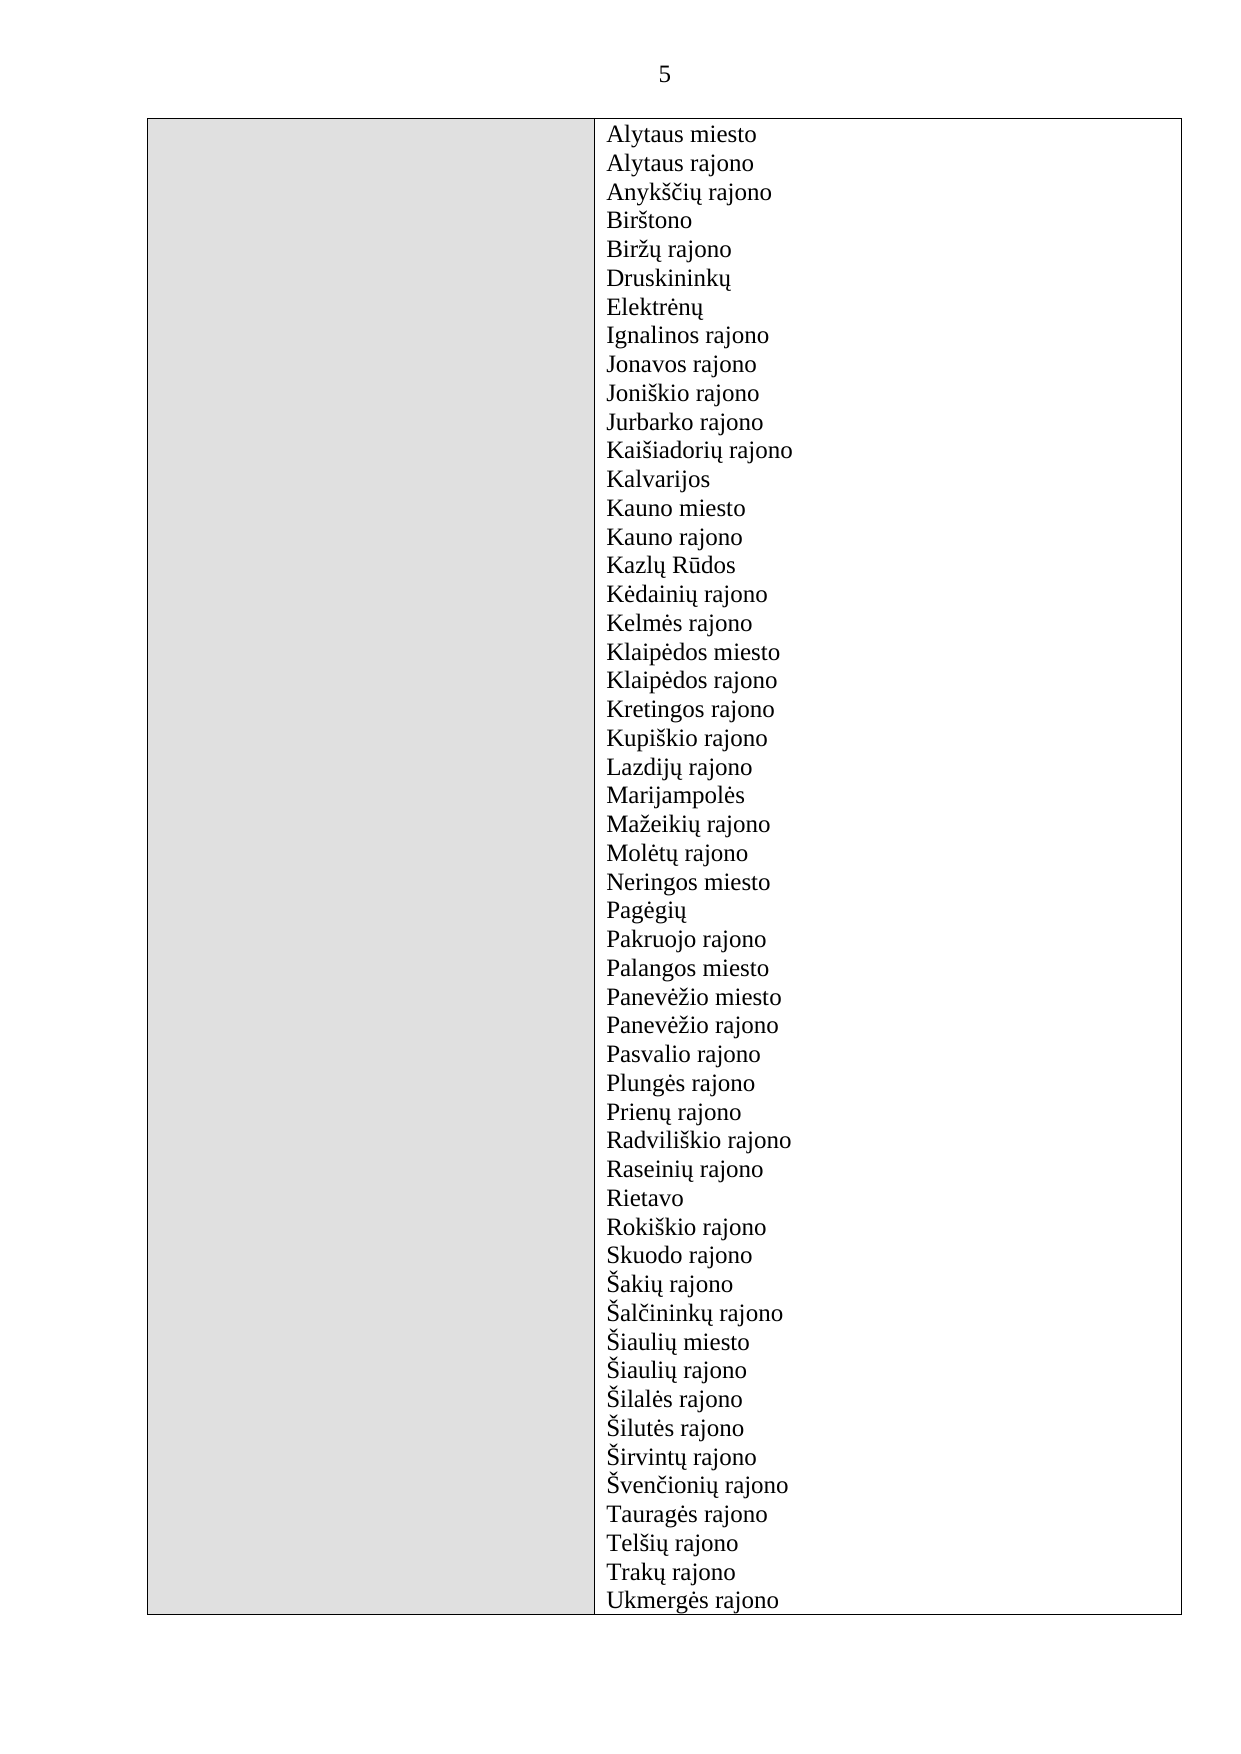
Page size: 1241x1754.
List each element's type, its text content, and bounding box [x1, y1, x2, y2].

table_cell [148, 119, 594, 1614]
table_cell Alytaus miesto Alytaus rajono Anykščių rajono Birštono Biržų rajono Druskininkų Elektrėnų Ignalinos rajono Jonavos rajono Joniškio rajono Jurbarko rajono Kaišiadorių rajono Kalvarijos Kauno miesto Kauno rajono Kazlų Rūdos Kėdainių rajono Kelmės rajono Klaipėdos miesto Klaipėdos rajono Kretingos rajono Kupiškio rajono Lazdijų rajono Marijampolės Mažeikių rajono Molėtų rajono Neringos miesto Pagėgių Pakruojo rajono Palangos miesto Panevėžio miesto Panevėžio rajono Pasvalio rajono Plungės rajono Prienų rajono Radviliškio rajono Raseinių rajono Rietavo Rokiškio rajono Skuodo rajono Šakių rajono Šalčininkų rajono Šiaulių miesto Šiaulių rajono Šilalės rajono Šilutės rajono Širvintų rajono Švenčionių rajono Tauragės rajono Telšių rajono Trakų rajono Ukmergės rajono [595, 119, 1181, 1614]
